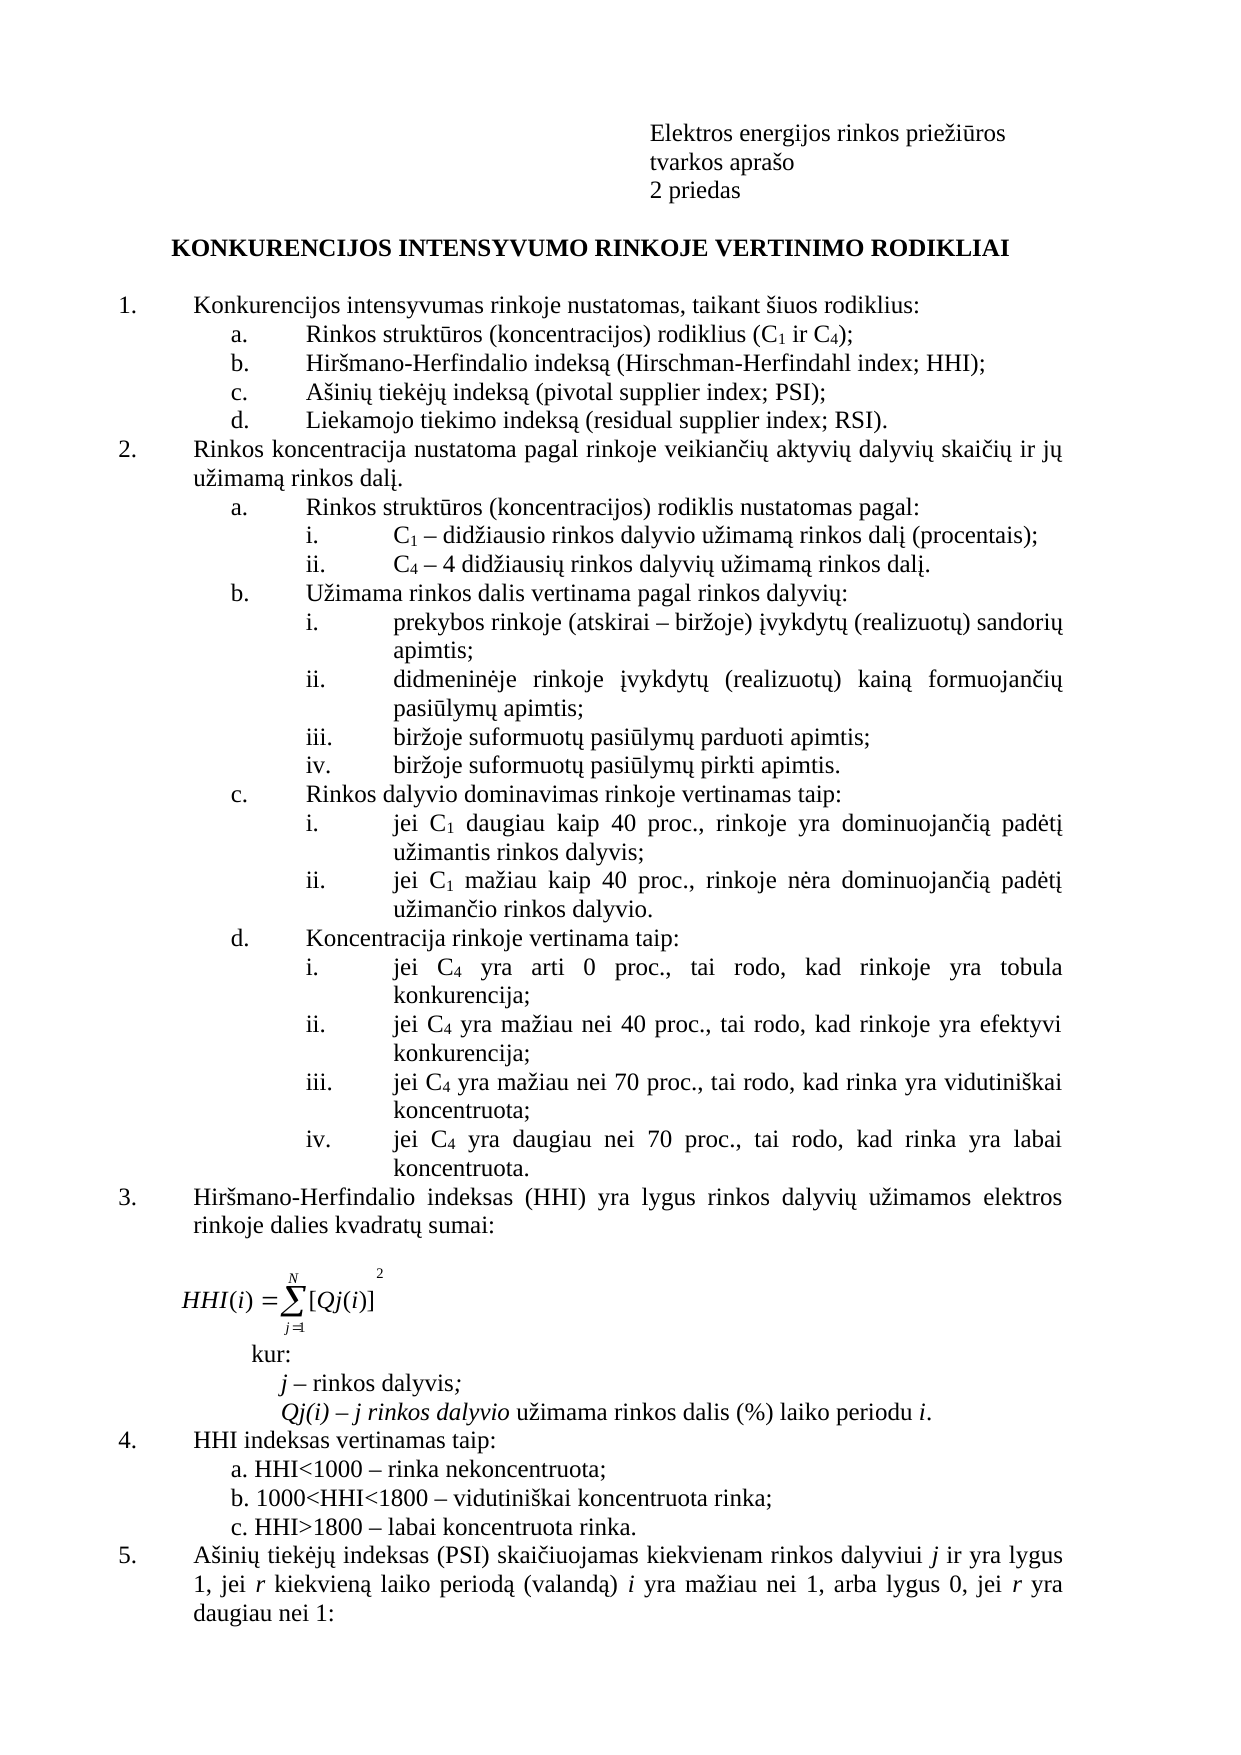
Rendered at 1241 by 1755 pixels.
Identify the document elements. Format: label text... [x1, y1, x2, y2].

text Qj(i) – j rinkos dalyvio užimama rinkos dalis (%) laiko periodu i. [281, 1397, 1063, 1426]
text ii. jei C4 yra mažiau nei 40 proc., tai rodo, kad rinkoje yra efektyvi konkurencija; [306, 1009, 1063, 1067]
text KONKURENCIJOS INTENSYVUMO RINKOJE VERTINIMO RODIKLIAI [118, 233, 1063, 262]
text tvarkos aprašo [118, 147, 1063, 176]
text 5. Ašinių tiekėjų indeksas (PSI) skaičiuojamas kiekvienam rinkos dalyviui j ir yra lygus 1, jei r kiekvieną laiko periodą (valandą) i yra mažiau nei 1, arba lygus 0, jei r yra daugiau nei 1: [118, 1541, 1063, 1627]
text iii. jei C4 yra mažiau nei 70 proc., tai rodo, kad rinka yra vidutiniškai koncentruota; [306, 1067, 1063, 1124]
text iv. biržoje suformuotų pasiūlymų pirkti apimtis. [306, 751, 1063, 779]
text ii. didmeninėje rinkoje įvykdytų (realizuotų) kainą formuojančių pasiūlymų apimtis; [306, 664, 1063, 722]
text ii. jei C1 mažiau kaip 40 proc., rinkoje nėra dominuojančią padėtį užimančio rinkos dalyvio. [306, 866, 1063, 923]
text i. C1 – didžiausio rinkos dalyvio užimamą rinkos dalį (procentais); [306, 521, 1063, 549]
text c. Ašinių tiekėjų indeksą (pivotal supplier index; PSI); [231, 377, 1063, 406]
text j – rinkos dalyvis; [281, 1368, 1063, 1397]
text i. prekybos rinkoje (atskirai – biržoje) įvykdytų (realizuotų) sandorių apimtis; [306, 607, 1063, 664]
text a. Rinkos struktūros (koncentracijos) rodiklis nustatomas pagal: [231, 492, 1063, 521]
text i. jei C4 yra arti 0 proc., tai rodo, kad rinkoje yra tobula konkurencija; [306, 952, 1063, 1009]
text iv. jei C4 yra daugiau nei 70 proc., tai rodo, kad rinka yra labai koncentruota. [306, 1124, 1063, 1182]
text d. Liekamojo tiekimo indeksą (residual supplier index; RSI). [231, 406, 1063, 434]
text 1. Konkurencijos intensyvumas rinkoje nustatomas, taikant šiuos rodiklius: [118, 291, 1063, 319]
text a. Rinkos struktūros (koncentracijos) rodiklius (C1 ir C4); [231, 319, 1063, 348]
text a. HHI<1000 – rinka nekoncentruota; [231, 1454, 1063, 1483]
text b. Hiršmano-Herfindalio indeksą (Hirschman-Herfindahl index; HHI); [231, 348, 1063, 377]
text b. 1000<HHI<1800 – vidutiniškai koncentruota rinka; [231, 1483, 1063, 1512]
text 4. HHI indeksas vertinamas taip: [118, 1426, 1063, 1454]
text 3. Hiršmano-Herfindalio indeksas (HHI) yra lygus rinkos dalyvių užimamos elektros rinkoje dalies kvadratų sumai: [118, 1182, 1063, 1239]
text 2 priedas [118, 176, 1063, 204]
text kur: [251, 1339, 1063, 1368]
text HHI(i) = SUM(j=1, ..., N)[([Qj(i)])^2] [118, 1239, 1063, 1339]
text i. jei C1 daugiau kaip 40 proc., rinkoje yra dominuojančią padėtį užimantis rinkos dalyvis; [306, 808, 1063, 866]
text Elektros energijos rinkos priežiūros [643, 118, 1063, 147]
text c. Rinkos dalyvio dominavimas rinkoje vertinamas taip: [231, 779, 1063, 808]
text b. Užimama rinkos dalis vertinama pagal rinkos dalyvių: [231, 578, 1063, 607]
text c. HHI>1800 – labai koncentruota rinka. [231, 1512, 1063, 1541]
text ii. C4 – 4 didžiausių rinkos dalyvių užimamą rinkos dalį. [306, 549, 1063, 578]
text d. Koncentracija rinkoje vertinama taip: [231, 923, 1063, 952]
text 2. Rinkos koncentracija nustatoma pagal rinkoje veikiančių aktyvių dalyvių skaičių ir jų užimamą rinkos dalį. [118, 434, 1063, 492]
text iii. biržoje suformuotų pasiūlymų parduoti apimtis; [306, 722, 1063, 751]
